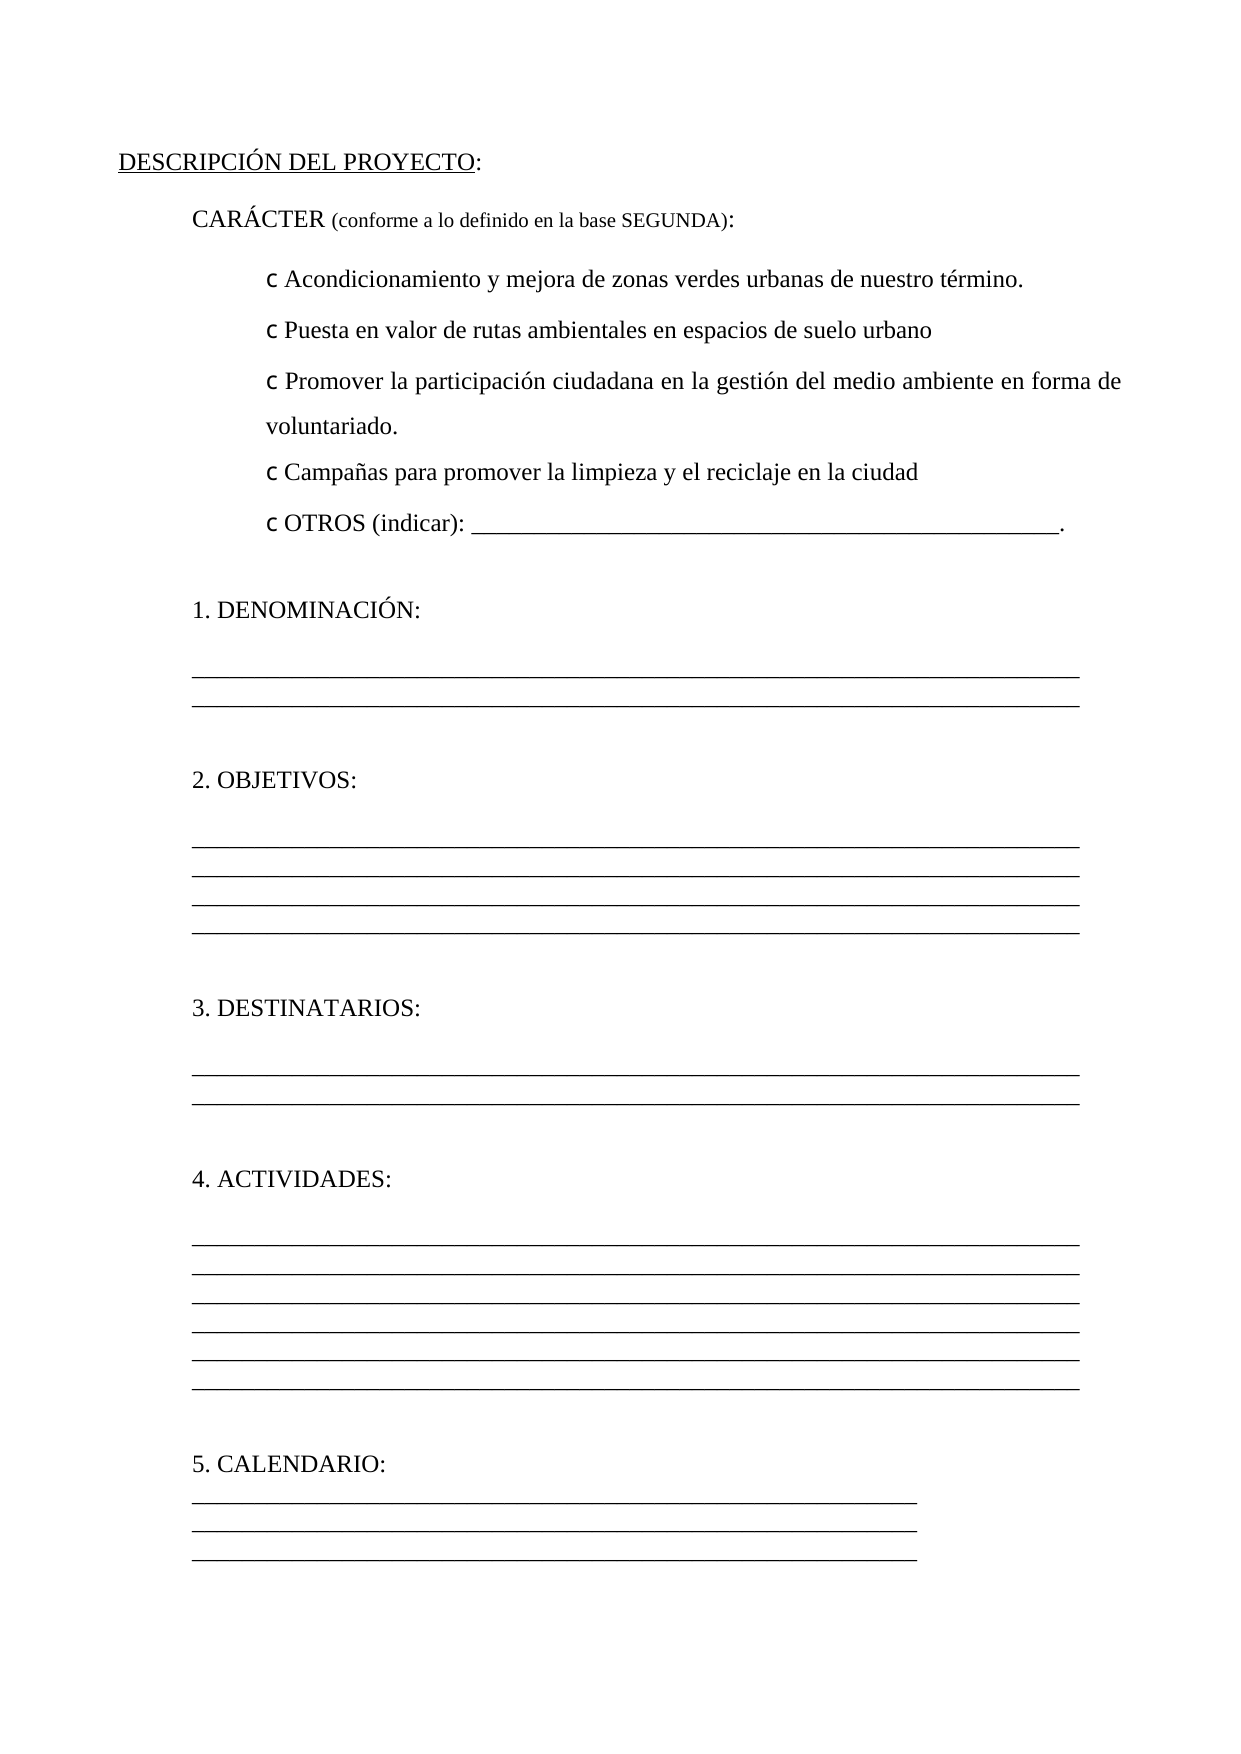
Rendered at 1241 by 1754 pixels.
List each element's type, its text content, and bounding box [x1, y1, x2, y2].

text __________________________________________________________ [192, 1506, 1122, 1535]
text c OTROS (indicar): _______________________________________________. [266, 505, 1122, 539]
text 2. OBJETIVOS: [192, 766, 1122, 794]
text _______________________________________________________________________ [192, 1335, 1122, 1364]
text _______________________________________________________________________ [192, 1050, 1122, 1079]
text CARÁCTER (conforme a lo definido en la base SEGUNDA): [192, 204, 1122, 232]
text _______________________________________________________________________ [192, 652, 1122, 681]
text _______________________________________________________________________ [192, 1307, 1122, 1335]
text DESCRIPCIÓN DEL PROYECTO: [118, 147, 1122, 176]
text _______________________________________________________________________ [192, 851, 1122, 880]
text 1. DENOMINACIÓN: [192, 595, 1122, 624]
text 5. CALENDARIO: [192, 1449, 1122, 1478]
text _______________________________________________________________________ [192, 1364, 1122, 1393]
text __________________________________________________________ [192, 1535, 1122, 1564]
text c Promover la participación ciudadana en la gestión del medio ambiente en forma de voluntariado. [266, 362, 1122, 440]
text __________________________________________________________ [192, 1478, 1122, 1506]
text _______________________________________________________________________ [192, 908, 1122, 937]
text c Puesta en valor de rutas ambientales en espacios de suelo urbano [266, 311, 1122, 346]
text _______________________________________________________________________ [192, 822, 1122, 851]
text _______________________________________________________________________ [192, 880, 1122, 908]
text _______________________________________________________________________ [192, 1249, 1122, 1278]
text 4. ACTIVIDADES: [192, 1164, 1122, 1192]
text _______________________________________________________________________ [192, 1220, 1122, 1249]
text _______________________________________________________________________ [192, 1079, 1122, 1108]
text _______________________________________________________________________ [192, 1278, 1122, 1307]
text c Acondicionamiento y mejora de zonas verdes urbanas de nuestro término. [266, 260, 1122, 294]
text c Campañas para promover la limpieza y el reciclaje en la ciudad [266, 454, 1122, 488]
text _______________________________________________________________________ [192, 681, 1122, 709]
text 3. DESTINATARIOS: [192, 993, 1122, 1022]
